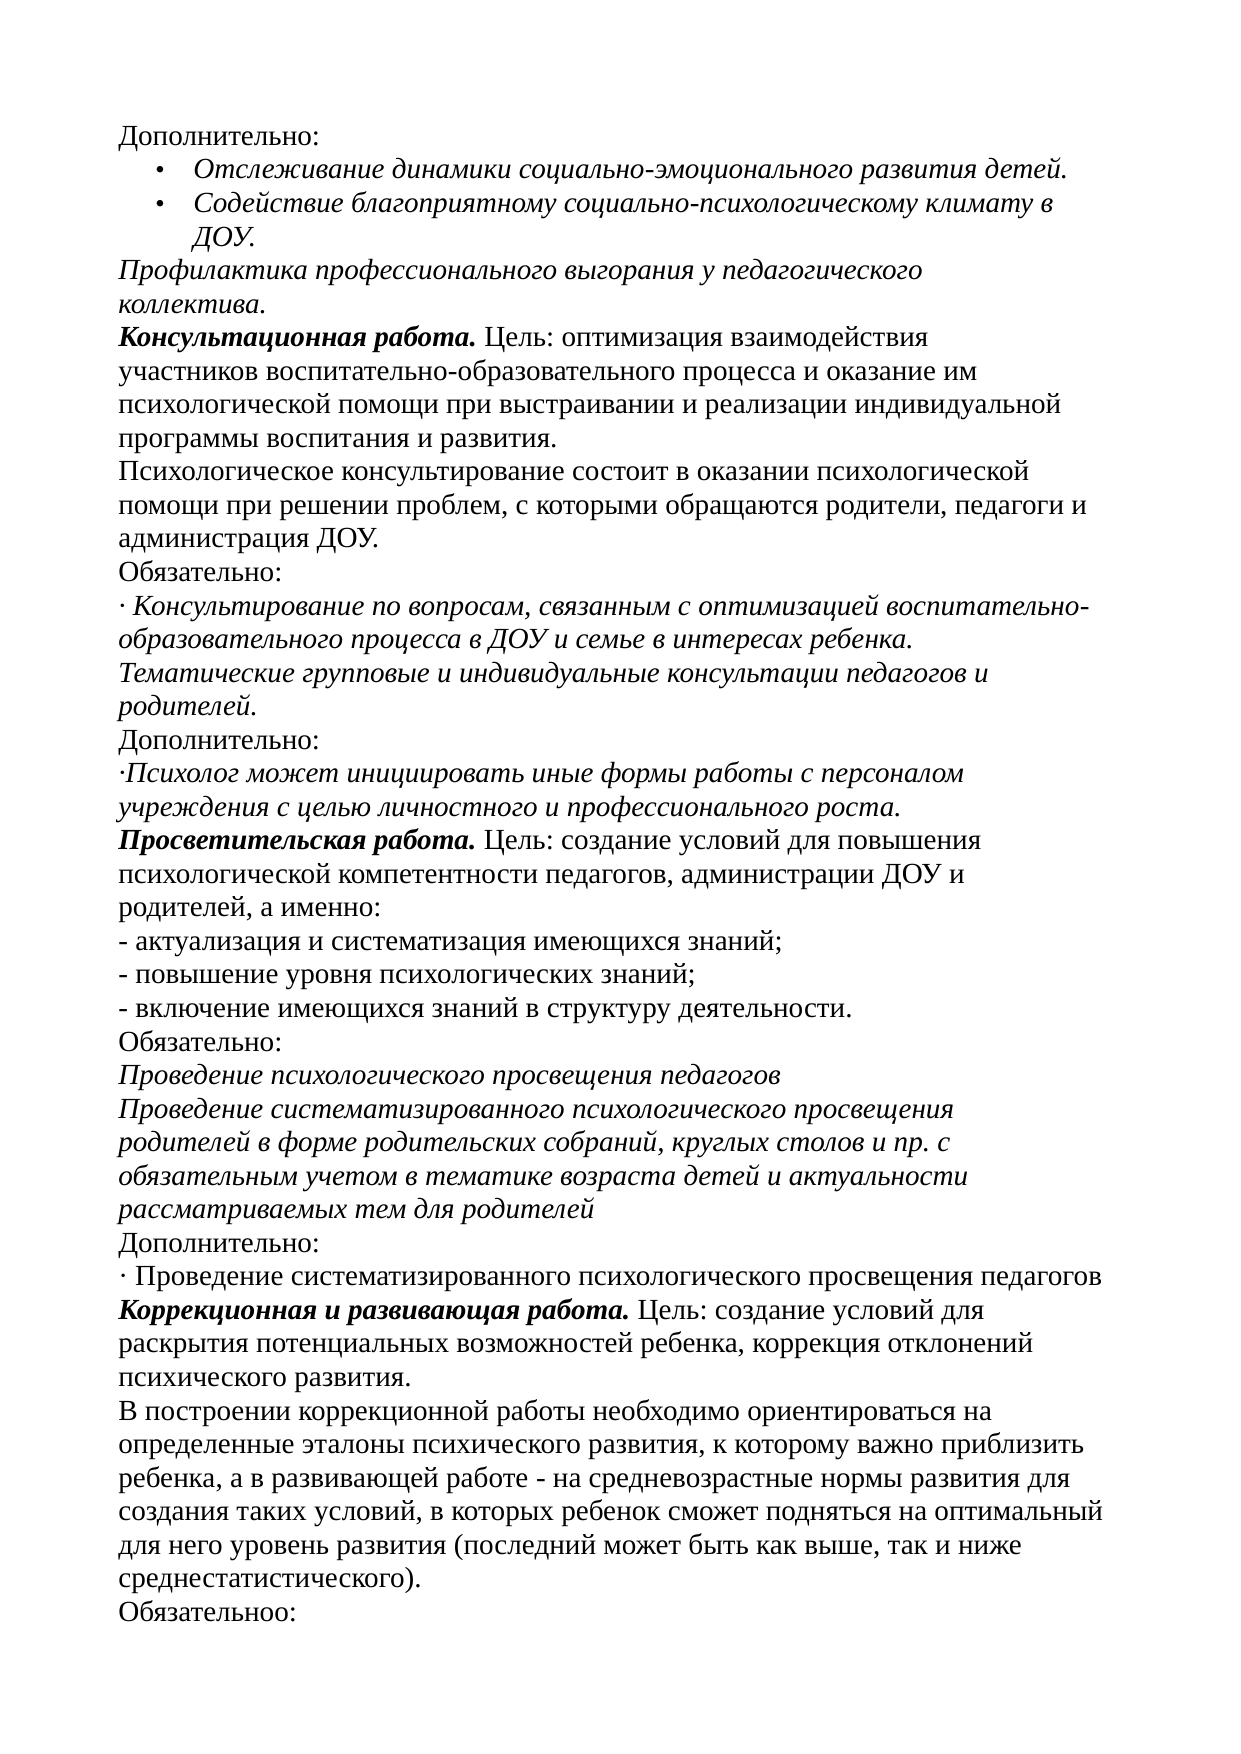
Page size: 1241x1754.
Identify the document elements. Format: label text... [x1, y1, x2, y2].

list Отслеживание динамики социально-эмоционального развития детей. [156, 152, 1122, 185]
text коллектива. [118, 286, 1122, 319]
text Обязательно: [118, 554, 1122, 588]
text создания таких условий, в которых ребенок сможет подняться на оптимальный [118, 1493, 1122, 1527]
text участников воспитательно-образовательного процесса и оказание им [118, 353, 1122, 386]
text рассматриваемых тем для родителей [118, 1191, 1122, 1225]
text администрация ДОУ. [118, 521, 1122, 554]
text помощи при решении проблем, с которыми обращаются родители, педагоги и [118, 487, 1122, 521]
text обязательным учетом в тематике возраста детей и актуальности [118, 1158, 1122, 1191]
text Психологическое консультирование состоит в оказании психологической [118, 453, 1122, 487]
text психологической компетентности педагогов, администрации ДОУ и [118, 856, 1122, 889]
text ребенка, а в развивающей работе - на средневозрастные нормы развития для [118, 1460, 1122, 1493]
text - включение имеющихся знаний в структуру деятельности. [118, 990, 1122, 1024]
text Обязательноо: [118, 1594, 1122, 1627]
text среднестатистического). [118, 1560, 1122, 1594]
text Дополнительно: [118, 1225, 1122, 1258]
text Коррекционная и развивающая работа. Цель: создание условий для [118, 1292, 1122, 1326]
text образовательного процесса в ДОУ и семье в интересах ребенка. [118, 621, 1122, 655]
text - актуализация и систематизация имеющихся знаний; [118, 923, 1122, 957]
text В построении коррекционной работы необходимо ориентироваться на [118, 1393, 1122, 1426]
text для него уровень развития (последний может быть как выше, так и ниже [118, 1527, 1122, 1560]
text учреждения с целью личностного и профессионального роста. [118, 789, 1122, 822]
text определенные эталоны психического развития, к которому важно приблизить [118, 1426, 1122, 1460]
text родителей в форме родительских собраний, круглых столов и пр. с [118, 1124, 1122, 1158]
text · Проведение систематизированного психологического просвещения педагогов [118, 1258, 1122, 1292]
text родителей, а именно: [118, 889, 1122, 923]
text Проведение психологического просвещения педагогов [118, 1057, 1122, 1091]
text Тематические групповые и индивидуальные консультации педагогов и [118, 655, 1122, 688]
text психологической помощи при выстраивании и реализации индивидуальной [118, 386, 1122, 420]
text Обязательно: [118, 1024, 1122, 1057]
text Профилактика профессионального выгорания у педагогического [118, 252, 1122, 286]
list Содействие благоприятному социально-психологическому климату в ДОУ. [156, 185, 1122, 252]
text ·Психолог может инициировать иные формы работы с персоналом [118, 755, 1122, 789]
text психического развития. [118, 1359, 1122, 1393]
text Просветительская работа. Цель: создание условий для повышения [118, 822, 1122, 856]
text Проведение систематизированного психологического просвещения [118, 1091, 1122, 1124]
text раскрытия потенциальных возможностей ребенка, коррекция отклонений [118, 1326, 1122, 1359]
text · Консультирование по вопросам, связанным с оптимизацией воспитательно- [118, 588, 1122, 621]
text Консультационная работа. Цель: оптимизация взаимодействия [118, 319, 1122, 353]
text Дополнительно: [118, 118, 1122, 152]
text - повышение уровня психологических знаний; [118, 957, 1122, 990]
text Дополнительно: [118, 722, 1122, 755]
text программы воспитания и развития. [118, 420, 1122, 453]
text родителей. [118, 688, 1122, 722]
